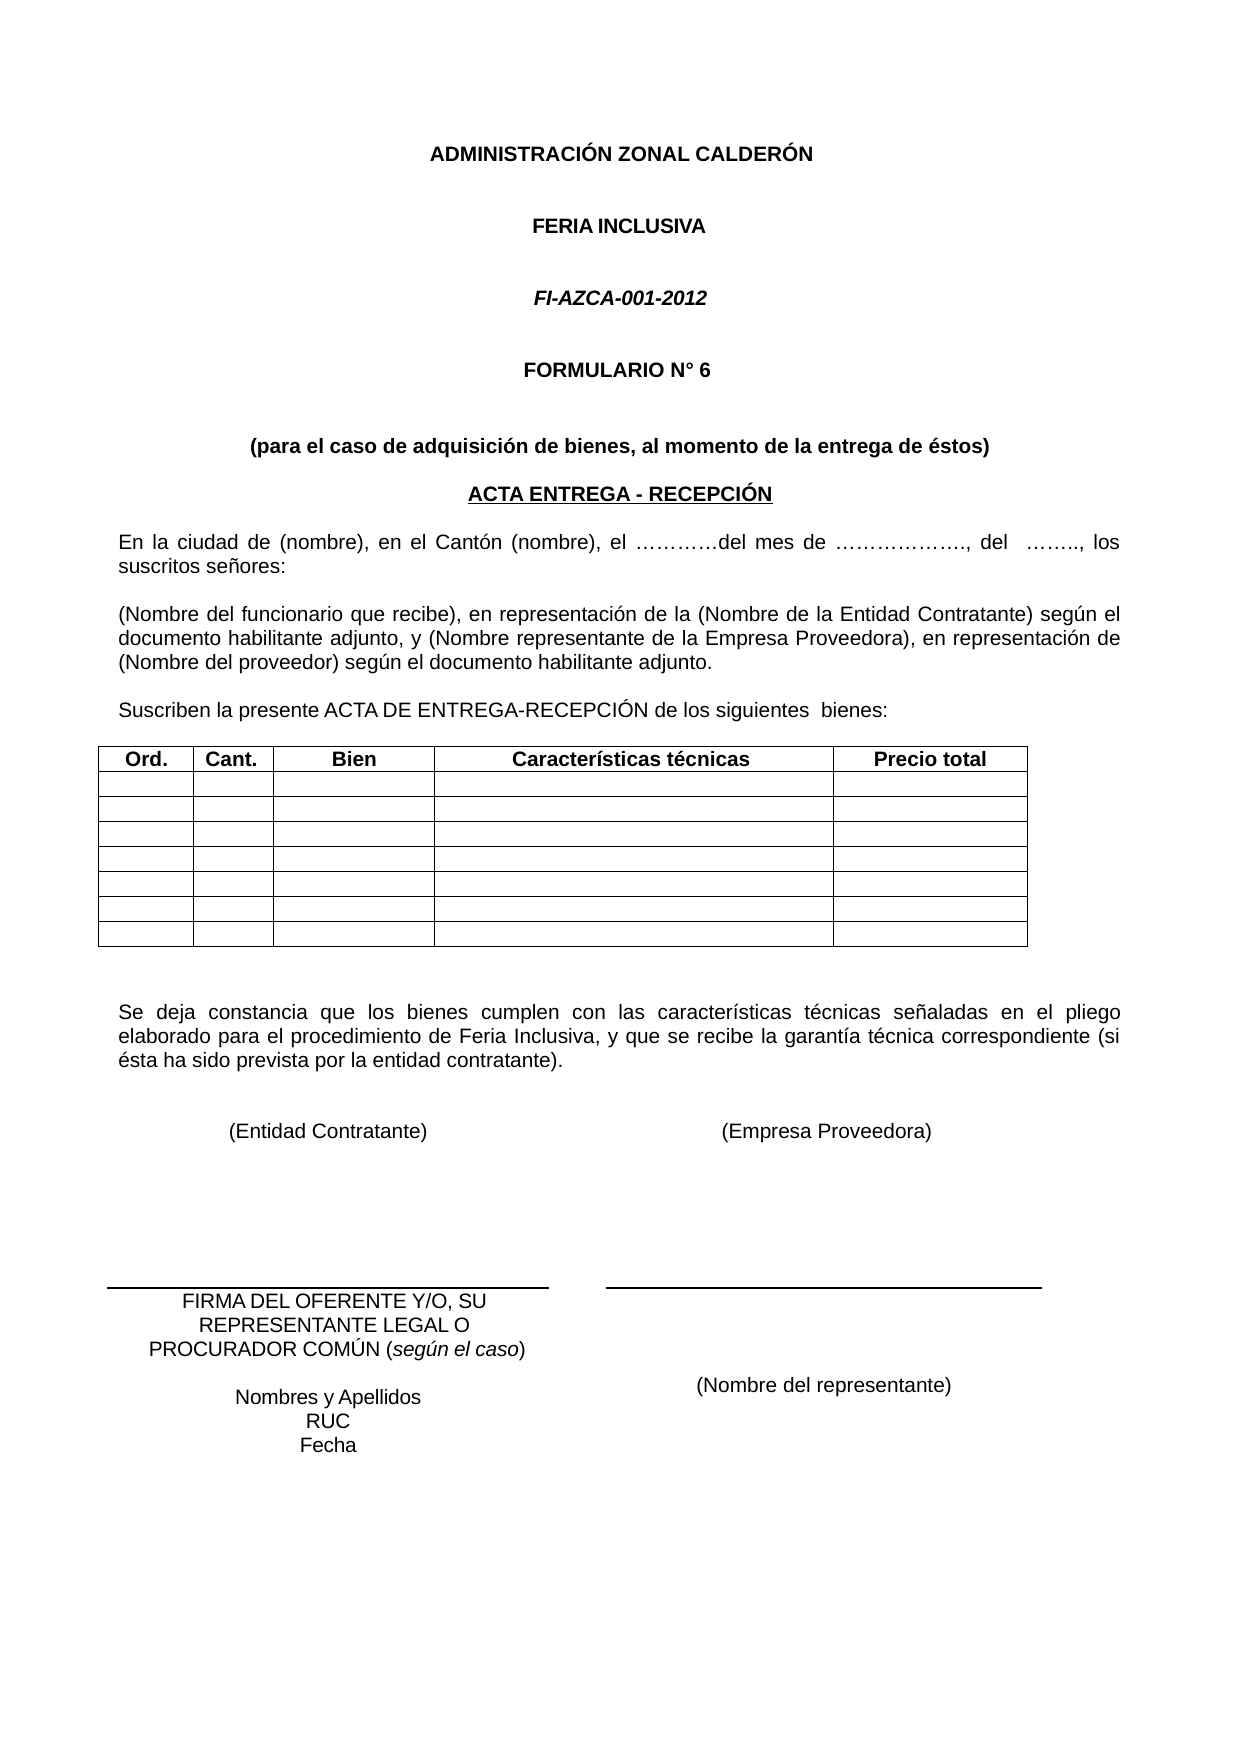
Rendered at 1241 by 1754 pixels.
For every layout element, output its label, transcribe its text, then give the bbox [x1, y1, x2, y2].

table_cell [274, 897, 434, 921]
table_cell [274, 797, 434, 821]
table_cell [834, 847, 1027, 871]
table_cell [99, 872, 193, 896]
table_cell [435, 797, 833, 821]
table_cell [107, 1143, 549, 1287]
table_header Cant. [194, 747, 273, 771]
table_cell [435, 922, 833, 946]
table_cell [435, 822, 833, 846]
text ADMINISTRACIÓN ZONAL CALDERÓN [118, 142, 1125, 166]
table_cell [194, 872, 273, 896]
table_cell [274, 822, 434, 846]
table_cell [99, 847, 193, 871]
table_cell [435, 847, 833, 871]
table_cell [99, 922, 193, 946]
text FERIA INCLUSIVA [118, 214, 1125, 238]
text ACTA ENTREGA - RECEPCIÓN [118, 482, 1122, 506]
table_cell [274, 922, 434, 946]
table_cell [99, 772, 193, 796]
text Suscriben la presente ACTA DE ENTREGA-RECEPCIÓN de los siguientes bienes: [118, 698, 1122, 722]
table_header [549, 1119, 606, 1143]
table_cell [834, 772, 1027, 796]
table_cell [194, 772, 273, 796]
table_cell [194, 797, 273, 821]
table_cell [99, 797, 193, 821]
table_cell [99, 897, 193, 921]
table_cell [274, 847, 434, 871]
table_header Características técnicas [435, 747, 833, 771]
table_cell [274, 872, 434, 896]
subtitle FORMULARIO N° 6 [118, 358, 1122, 382]
table_cell [194, 847, 273, 871]
table_cell (Nombre del representante) [606, 1289, 1042, 1481]
table_cell [549, 1143, 606, 1287]
table_cell [834, 872, 1027, 896]
table_cell [194, 897, 273, 921]
text En la ciudad de (nombre), en el Cantón (nombre), el …………del mes de ………………., del …….., los suscritos señores: [118, 530, 1122, 578]
table_header Ord. [99, 747, 193, 771]
subtitle (para el caso de adquisición de bienes, al momento de la entrega de éstos) [118, 434, 1122, 458]
table_cell [834, 822, 1027, 846]
table_cell [549, 1287, 606, 1481]
text Se deja constancia que los bienes cumplen con las características técnicas señaladas en el pliego elaborado para el procedimiento de Feria Inclusiva, y que se recibe la garantía técnica correspondiente (si ésta ha sido prevista por la entidad contratante). [118, 999, 1122, 1071]
table_cell [834, 897, 1027, 921]
table_cell FIRMA DEL OFERENTE Y/O, SU REPRESENTANTE LEGAL O PROCURADOR COMÚN (según el caso) Nombres y Apellidos RUC Fecha [107, 1289, 549, 1481]
table_header (Empresa Proveedora) [606, 1119, 1042, 1143]
table_cell [435, 872, 833, 896]
table_cell [435, 897, 833, 921]
table_cell [194, 922, 273, 946]
table_cell [274, 772, 434, 796]
table_header Bien [274, 747, 434, 771]
table_cell [606, 1143, 1042, 1287]
text FI-AZCA-001-2012 [118, 286, 1125, 310]
table_cell [99, 822, 193, 846]
table_cell [834, 797, 1027, 821]
table_header Precio total [834, 747, 1027, 771]
table_header (Entidad Contratante) [107, 1119, 549, 1143]
text (Nombre del funcionario que recibe), en representación de la (Nombre de la Entidad Contratante) según el documento habilitante adjunto, y (Nombre representante de la Empresa Proveedora), en representación de (Nombre del proveedor) según el documento habilitante adjunto. [118, 602, 1122, 674]
table_cell [834, 922, 1027, 946]
table_cell [435, 772, 833, 796]
table_cell [194, 822, 273, 846]
